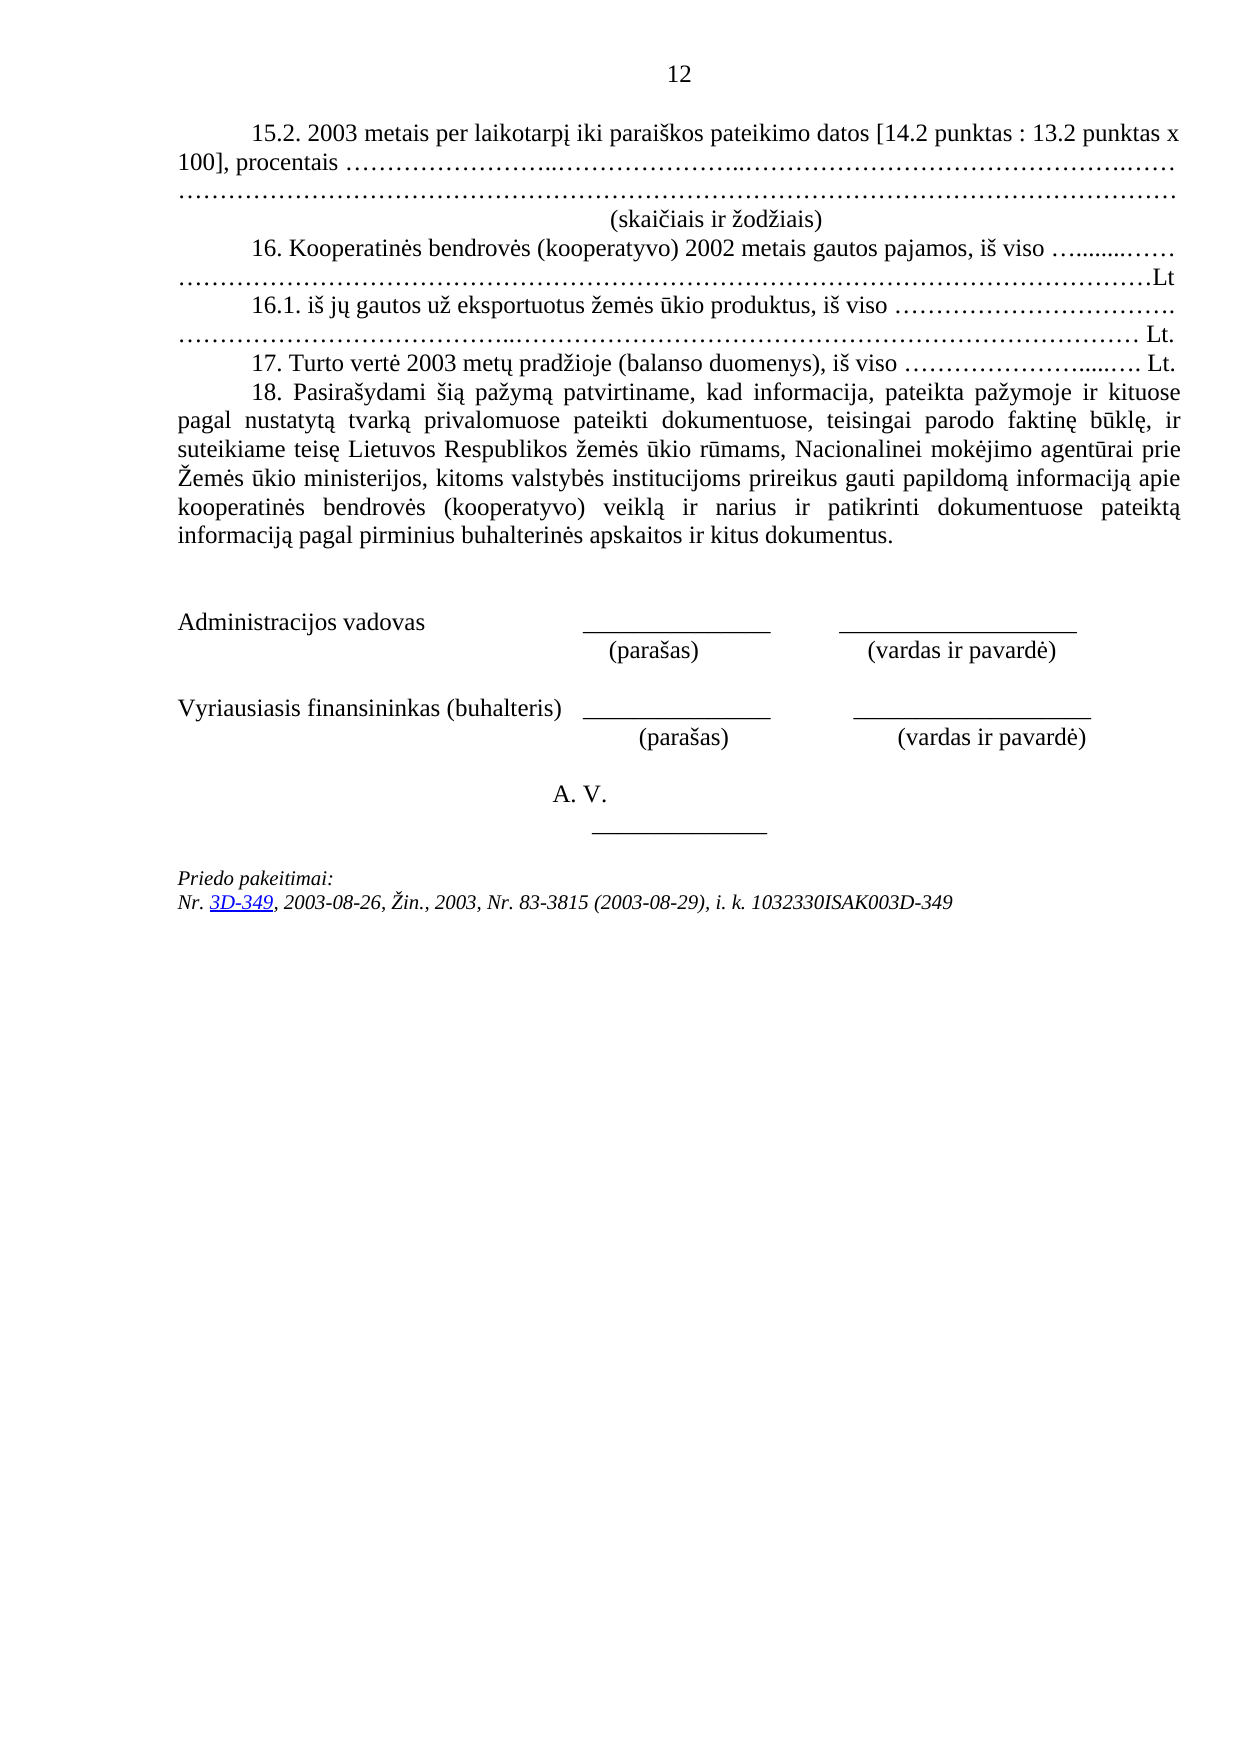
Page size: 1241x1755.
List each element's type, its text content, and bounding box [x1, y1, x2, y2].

text (skaičiais ir žodžiais) [177, 204, 1181, 233]
text A. V. [177, 779, 1181, 808]
text Administracijos vadovas _______________ ___________________ [177, 607, 1181, 636]
text 17. Turto vertė 2003 metų pradžioje (balanso duomenys), iš viso ………………….....…. Lt. [177, 348, 1181, 377]
text 18. Pasirašydami šią pažymą patvirtiname, kad informacija, pateikta pažymoje ir kituose pagal nustatytą tvarką privalomuose pateikti dokumentuose, teisingai parodo faktinę būklę, ir suteikiame teisę Lietuvos Respublikos žemės ūkio rūmams, Nacionalinei mokėjimo agentūrai prie Žemės ūkio ministerijos, kitoms valstybės institucijoms prireikus gauti papildomą informaciją apie kooperatinės bendrovės (kooperatyvo) veiklą ir narius ir patikrinti dokumentuose pateiktą informaciją pagal pirminius buhalterinės apskaitos ir kitus dokumentus. [177, 377, 1181, 549]
text ………………………………………………………………………………………………………Lt [177, 262, 1181, 291]
text 16. Kooperatinės bendrovės (kooperatyvo) 2002 metais gautos pajamos, iš viso …........…… [177, 233, 1181, 262]
text 15.2. 2003 metais per laikotarpį iki paraiškos pateikimo datos [14.2 punktas : 13.2 punktas x 100], procentais ……………………..…………………..……………………………………….…… [177, 118, 1181, 176]
text Priedo pakeitimai: [177, 866, 1181, 890]
text (parašas) (vardas ir pavardė) [177, 722, 1181, 751]
text (parašas) (vardas ir pavardė) [177, 636, 1181, 664]
text …………………………………..………………………………………………………………… Lt. [177, 319, 1181, 348]
text ………………………………………………………………………………………………………… [177, 176, 1181, 204]
text 16.1. iš jų gautos už eksportuotus žemės ūkio produktus, iš viso ……………………………. [177, 291, 1181, 319]
text ______________ [177, 808, 1181, 837]
text Nr. 3D-349, 2003-08-26, Žin., 2003, Nr. 83-3815 (2003-08-29), i. k. 1032330ISAK003D-349 [177, 890, 1181, 914]
text Vyriausiasis finansininkas (buhalteris) _______________ ___________________ [177, 693, 1181, 722]
